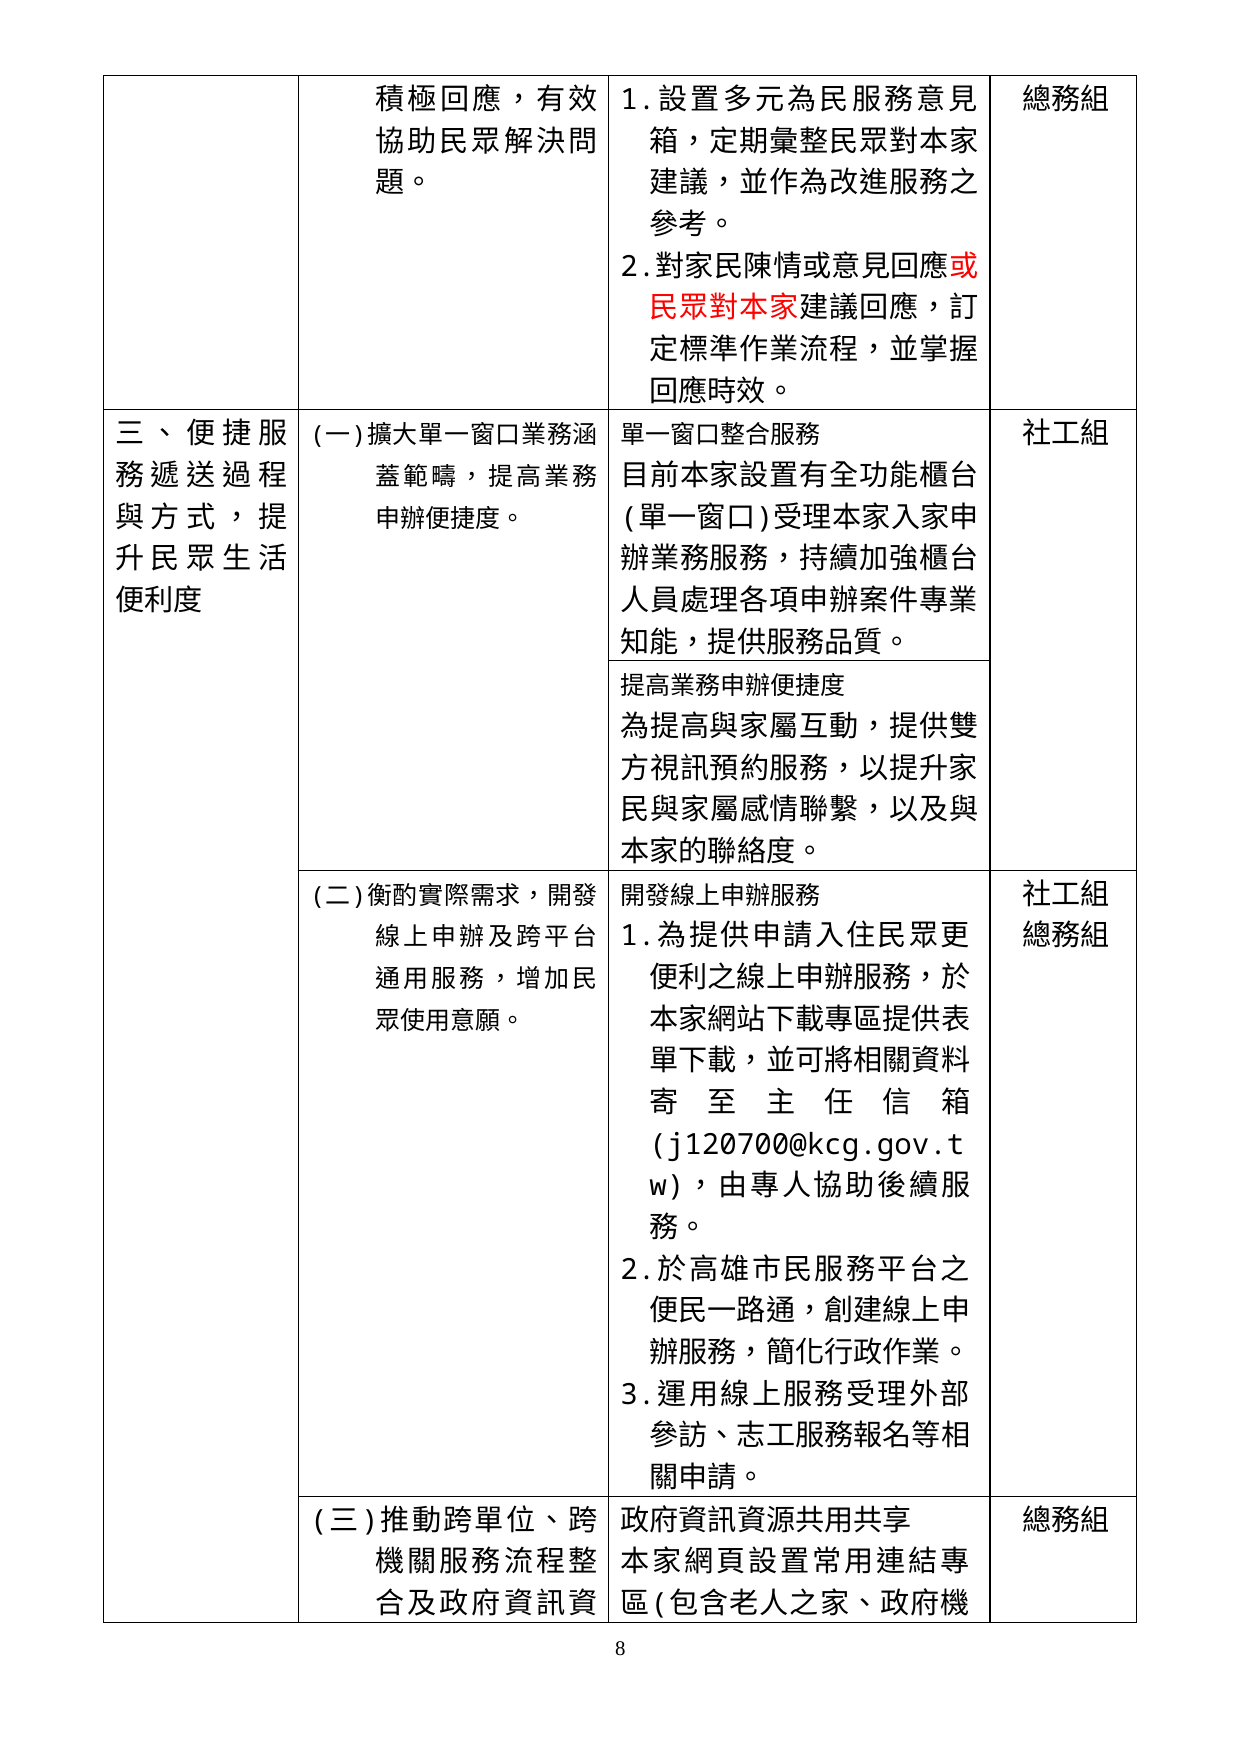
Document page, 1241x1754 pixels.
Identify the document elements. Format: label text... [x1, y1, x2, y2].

table_cell 總務組 [991, 76, 1136, 409]
table_cell 積極回應，有效協助民眾解決問題。 [299, 76, 608, 409]
table_cell 政府資訊資源共用共享 本家網頁設置常用連結專區(包含老人之家、政府機 [609, 1497, 989, 1622]
table_cell [104, 76, 298, 409]
table_cell 社工組 總務組 [991, 871, 1136, 1496]
table_cell (一)擴大單一窗口業務涵蓋範疇，提高業務申辦便捷度。 [299, 410, 608, 870]
table_cell 總務組 [991, 1497, 1136, 1622]
table_cell (三)推動跨單位、跨機關服務流程整合及政府資訊資 [299, 1497, 608, 1622]
table_cell 單一窗口整合服務 目前本家設置有全功能櫃台(單一窗口)受理本家入家申辦業務服務，持續加強櫃台人員處理各項申辦案件專業知能，提供服務品質。 [609, 410, 989, 660]
table_cell 三、便捷服務遞送過程與方式，提升民眾生活便利度 [104, 410, 298, 1622]
table_cell 社工組 [991, 410, 1136, 870]
table_cell 提高業務申辦便捷度 為提高與家屬互動，提供雙方視訊預約服務，以提升家民與家屬感情聯繫，以及與本家的聯絡度。 [609, 661, 989, 870]
table_cell 1.設置多元為民服務意見箱，定期彙整民眾對本家建議，並作為改進服務之參考。 2.對家民陳情或意見回應或民眾對本家建議回應，訂定標準作業流程，並掌握回應時效。 [609, 76, 989, 409]
table_cell (二)衡酌實際需求，開發線上申辦及跨平台通用服務，增加民眾使用意願。 [299, 871, 608, 1496]
table_cell 開發線上申辦服務 1.為提供申請入住民眾更便利之線上申辦服務，於本家網站下載專區提供表單下載，並可將相關資料寄至主任信箱(j120700@kcg.gov.tw)，由專人協助後續服務。 2.於高雄市民服務平台之便民一路通，創建線上申辦服務，簡化行政作業。 3.運用線上服務受理外部參訪、志工服務報名等相關申請。 [609, 871, 989, 1496]
